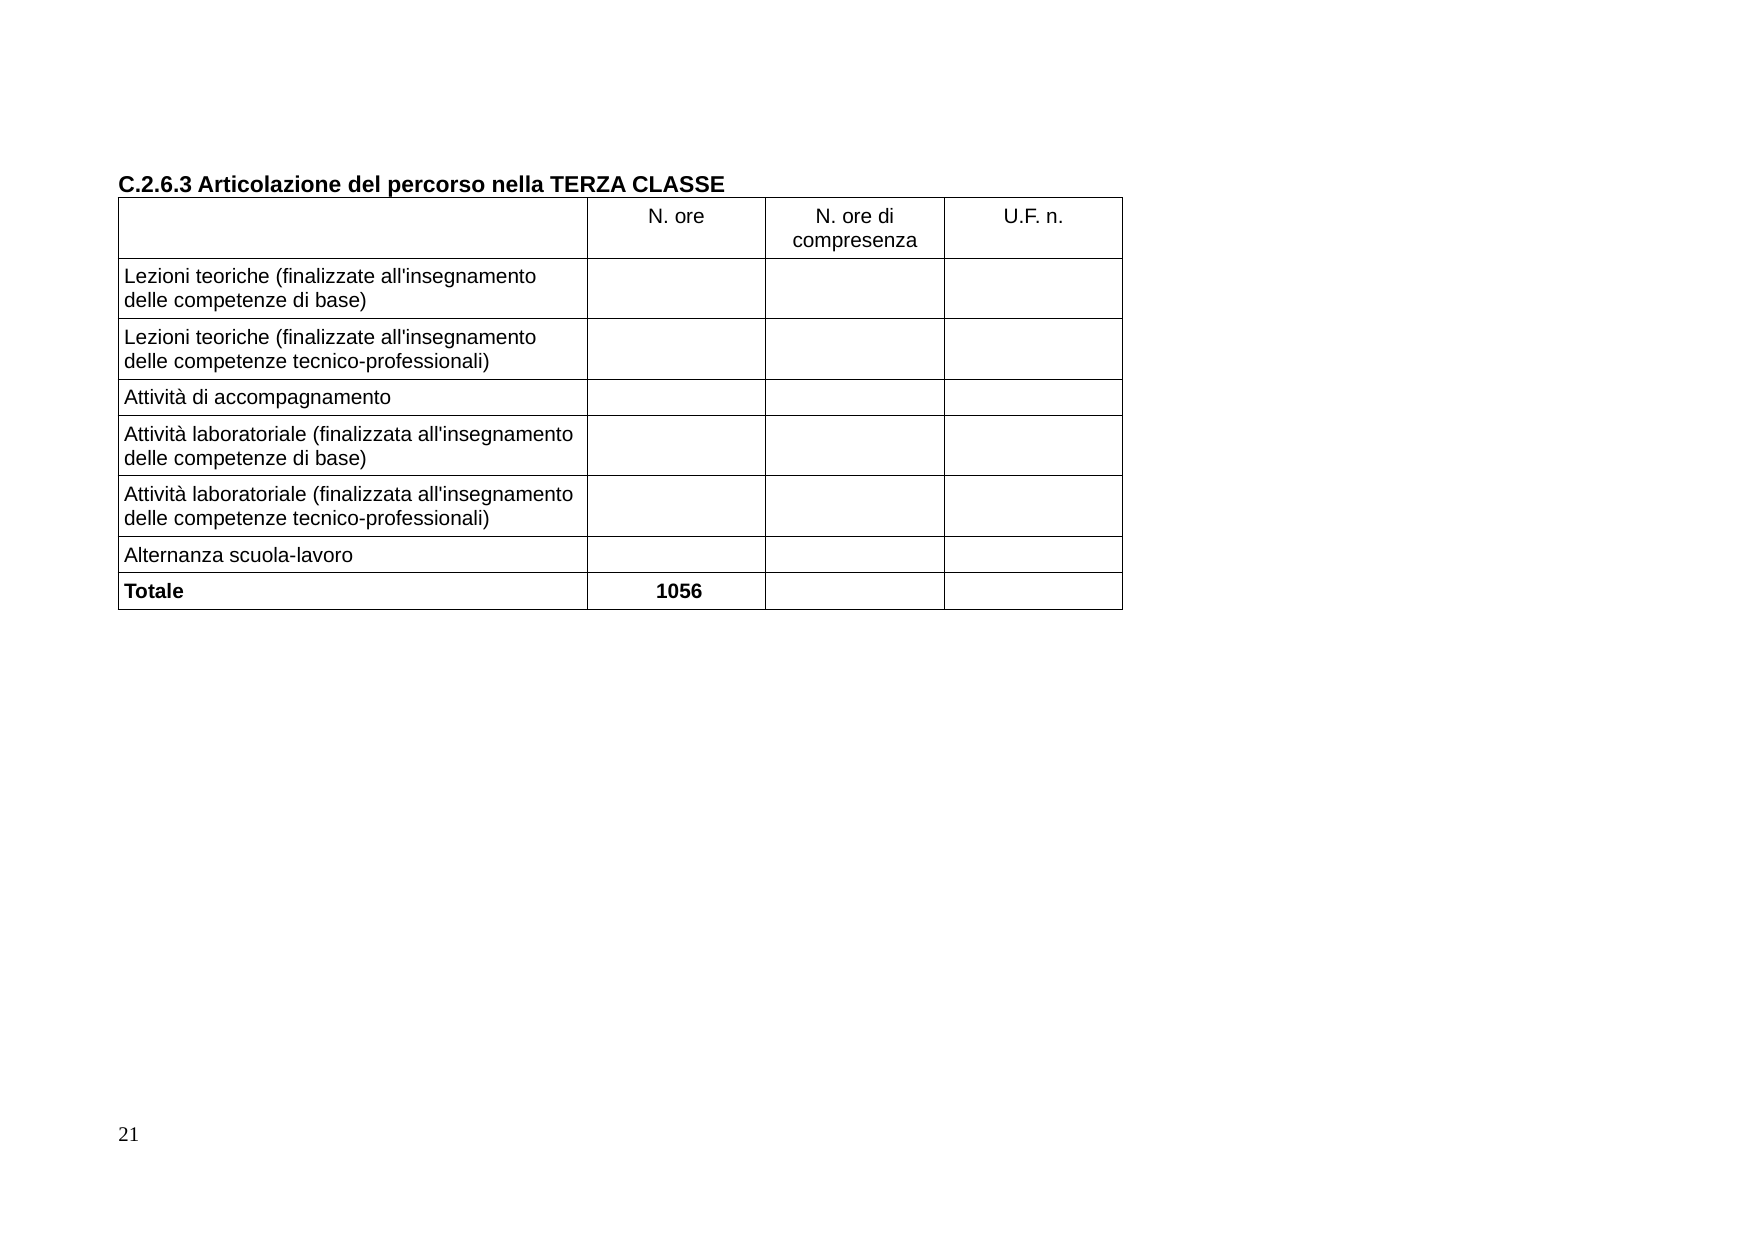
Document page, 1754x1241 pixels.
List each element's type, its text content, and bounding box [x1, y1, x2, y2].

table_cell [945, 380, 1122, 415]
table_cell [766, 259, 944, 318]
table_cell [588, 319, 765, 378]
table_header N. ore di compresenza [766, 198, 944, 258]
table_header U.F. n. [945, 198, 1122, 258]
table_cell [766, 573, 944, 609]
table_cell Attività laboratoriale (finalizzata all'insegnamento delle competenze tecnico-professionali) [119, 476, 587, 536]
table_cell [766, 380, 944, 415]
table_cell [945, 573, 1122, 609]
table_cell [588, 380, 765, 415]
table_cell [766, 476, 944, 536]
table_cell [588, 476, 765, 536]
table_cell [766, 319, 944, 378]
table_cell [588, 416, 765, 475]
table_cell Attività laboratoriale (finalizzata all'insegnamento delle competenze di base) [119, 416, 587, 475]
table_cell [945, 476, 1122, 536]
text C.2.6.3 Articolazione del percorso nella TERZA CLASSE [118, 171, 1592, 197]
table_cell [588, 259, 765, 318]
table_cell Totale [119, 573, 587, 609]
table_cell Lezioni teoriche (finalizzate all'insegnamento delle competenze di base) [119, 259, 587, 318]
table_cell Attività di accompagnamento [119, 380, 587, 415]
table_cell [588, 537, 765, 572]
table_cell [945, 259, 1122, 318]
table_cell Alternanza scuola-lavoro [119, 537, 587, 572]
table_cell Lezioni teoriche (finalizzate all'insegnamento delle competenze tecnico-professionali) [119, 319, 587, 378]
table_cell [945, 537, 1122, 572]
table_header N. ore [588, 198, 765, 258]
table_cell [945, 319, 1122, 378]
table_cell [766, 416, 944, 475]
table_cell [766, 537, 944, 572]
table_cell [945, 416, 1122, 475]
table_cell 1056 [588, 573, 765, 609]
table_header [119, 198, 587, 258]
